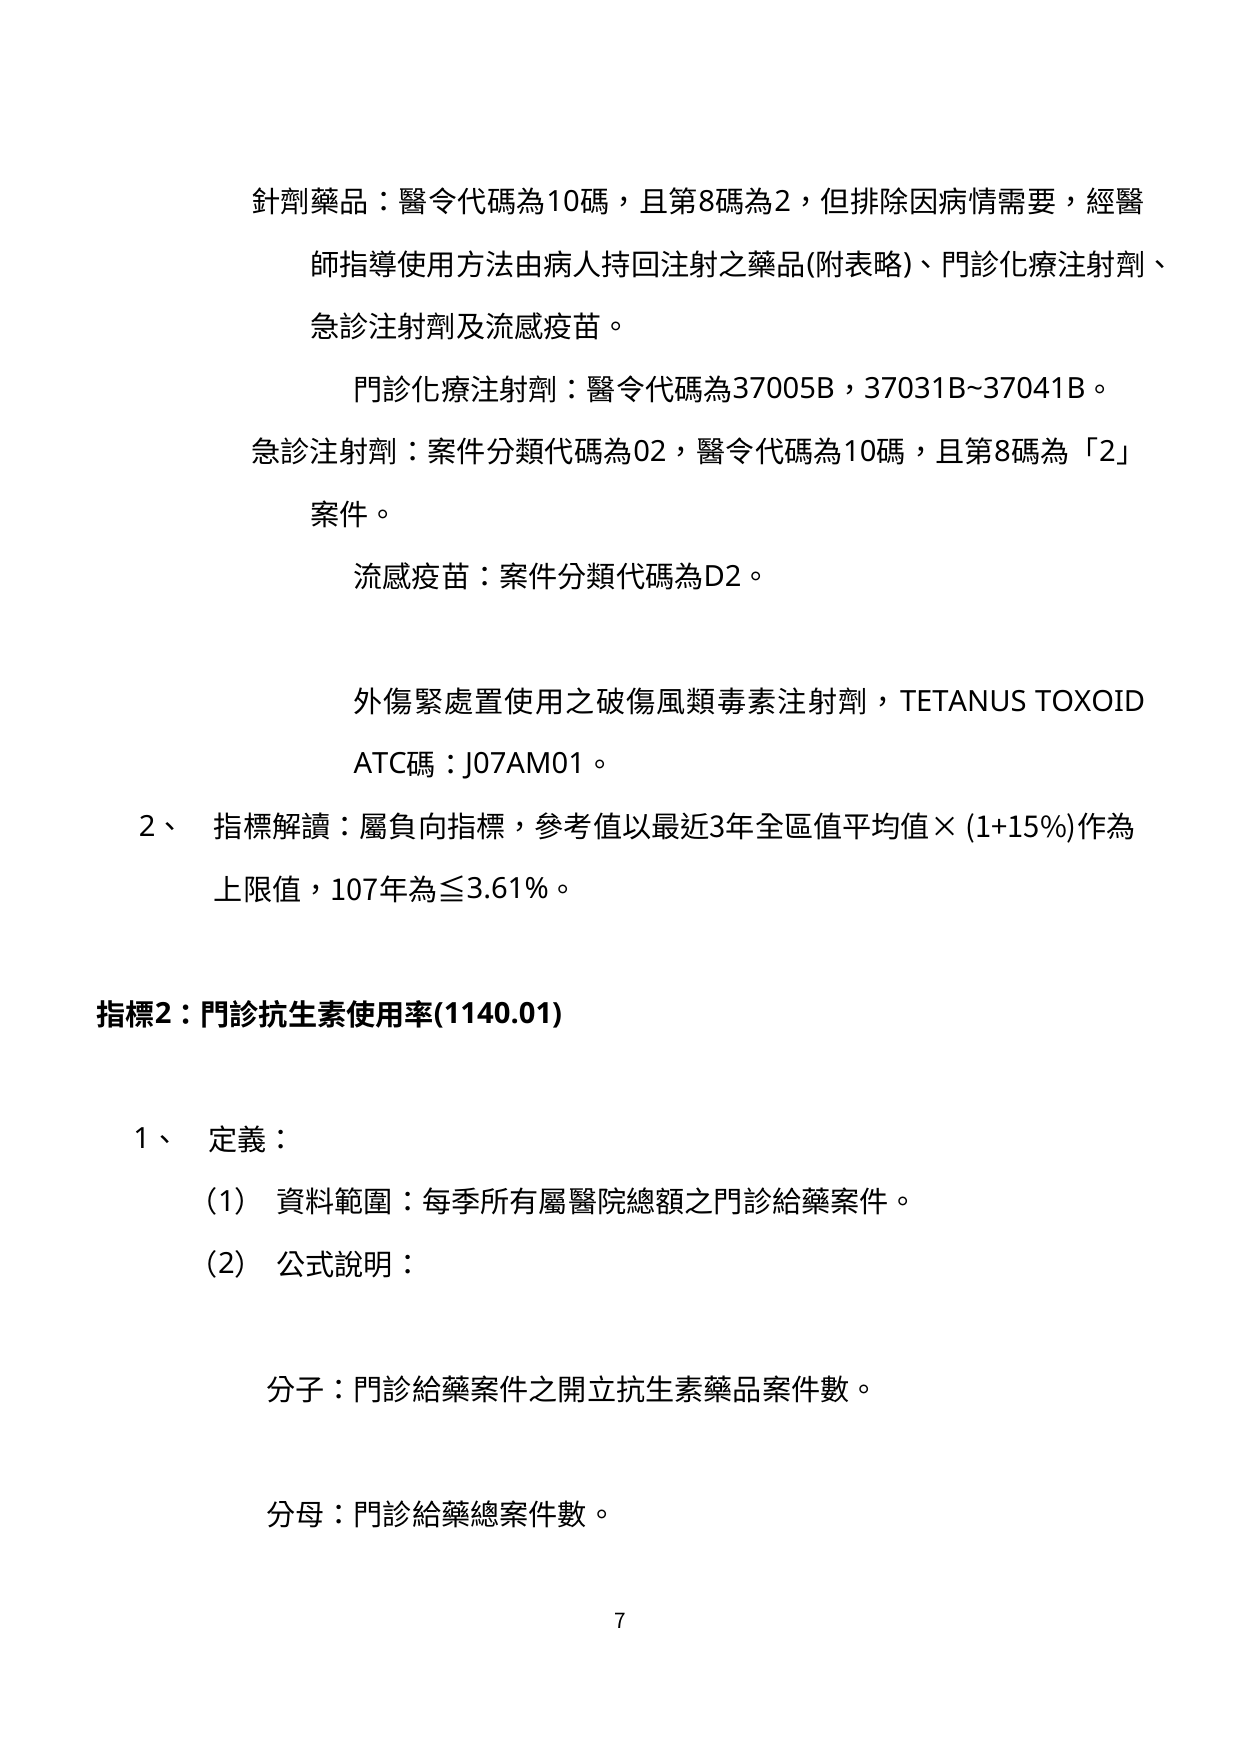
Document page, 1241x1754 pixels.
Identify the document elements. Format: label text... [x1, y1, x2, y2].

list 公式說明： [189, 1221, 1145, 1283]
list 定義： [133, 1096, 1145, 1158]
text 針劑藥品：醫令代碼為10碼，且第8碼為2，但排除因病情需要，經醫師指導使用方法由病人持回注射之藥品(附表略)、門診化療注射劑、急診注射劑及流感疫苗。 [251, 158, 1145, 346]
text 指標2：門診抗生素使用率(1140.01) [89, 971, 1152, 1033]
text 急診注射劑：案件分類代碼為02，醫令代碼為10碼，且第8碼為「2」案件。 [251, 408, 1145, 533]
text 外傷緊處置使用之破傷風類毒素注射劑，TETANUS TOXOID ATC碼：J07AM01。 [353, 658, 1145, 783]
list 資料範圍：每季所有屬醫院總額之門診給藥案件。 [189, 1158, 1145, 1221]
text 分子：門診給藥案件之開立抗生素藥品案件數。 [266, 1346, 1145, 1408]
text 門診化療注射劑：醫令代碼為37005B，37031B~37041B。 [353, 346, 1145, 408]
list 指標解讀：屬負向指標，參考值以最近3年全區值平均值× (1+15%)作為上限值，107年為≦3.61%。 [139, 783, 1145, 908]
text 分母：門診給藥總案件數。 [266, 1471, 1145, 1533]
text 流感疫苗：案件分類代碼為D2。 [353, 533, 1145, 596]
